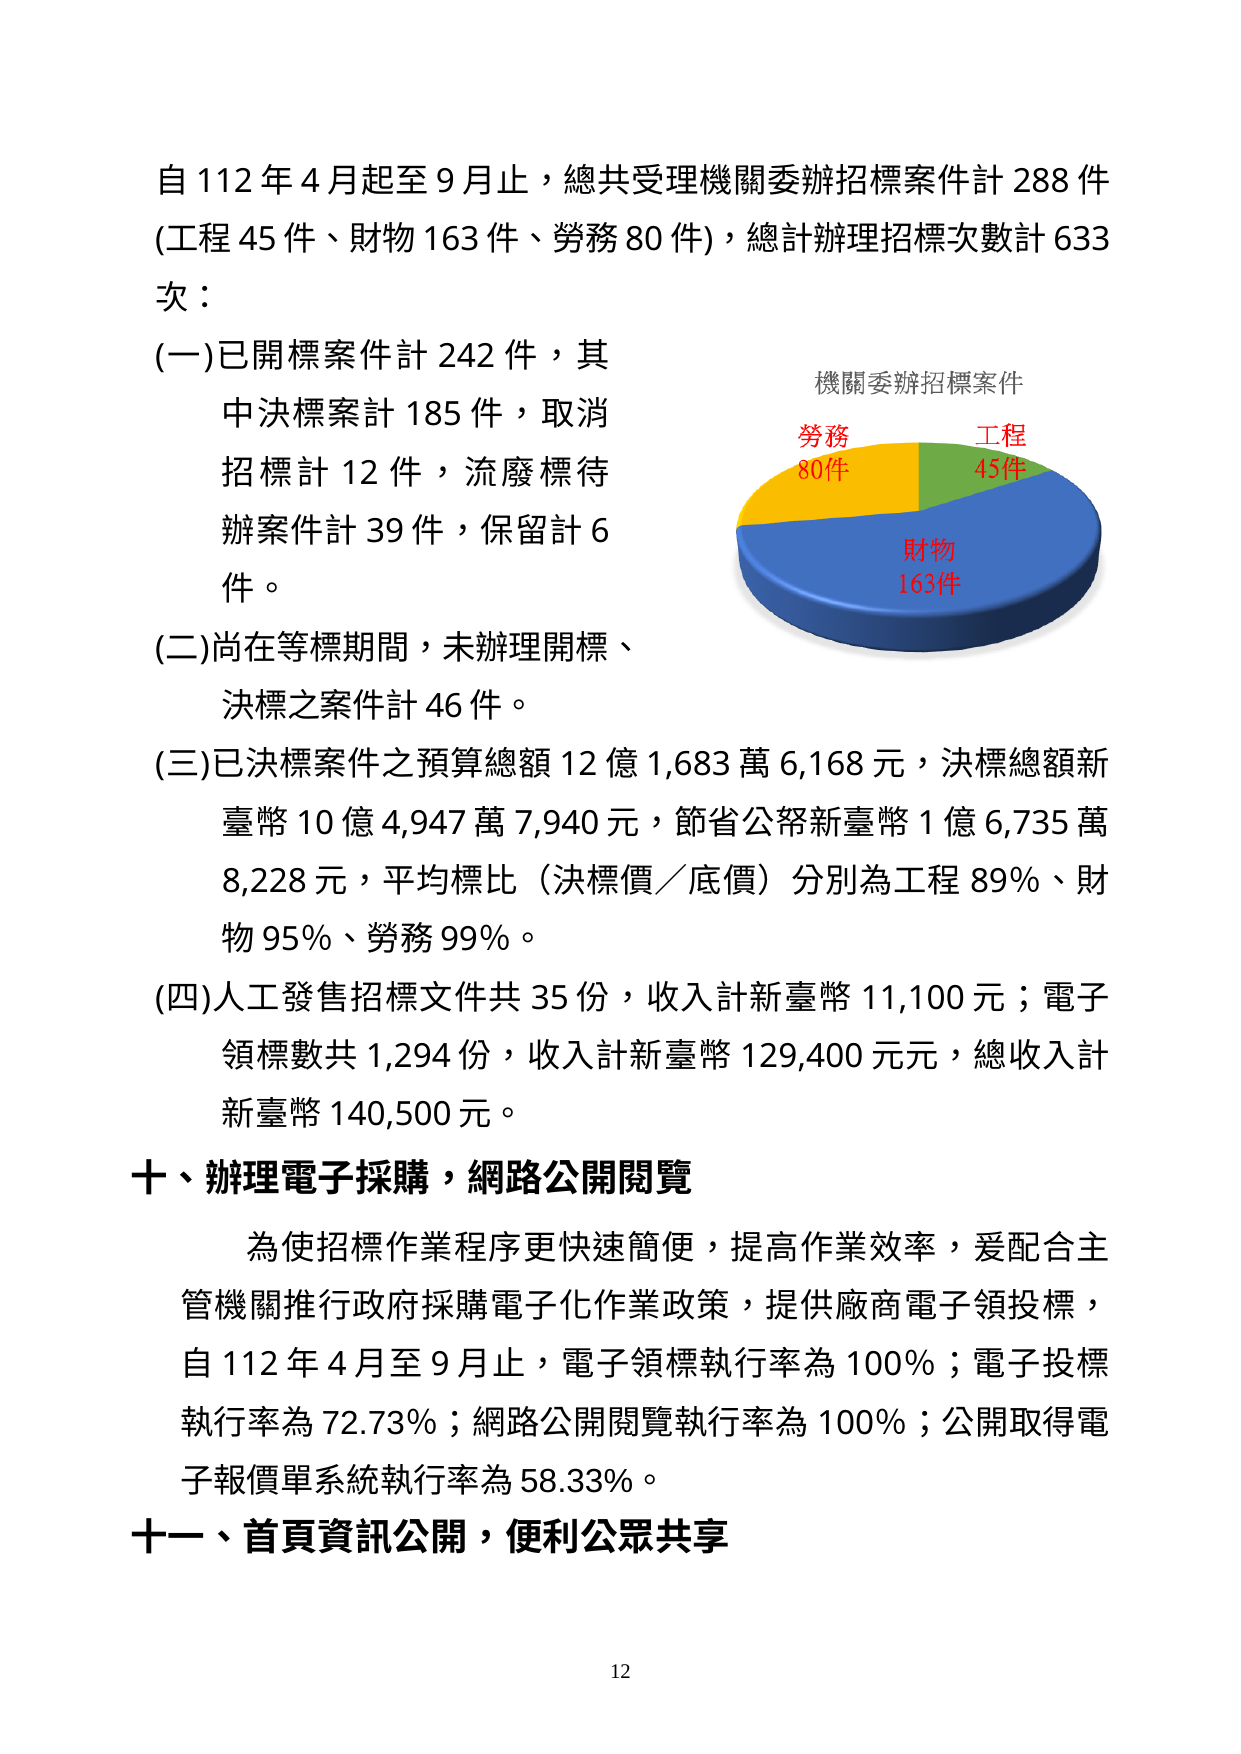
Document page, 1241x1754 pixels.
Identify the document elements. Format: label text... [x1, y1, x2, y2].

text (一)已開標案件計242件，其中決標案計185件，取消招標計12件，流廢標待辦案件計39件，保留計6件。 [155, 321, 1110, 612]
text 自112年4月起至9月止，總共受理機關委辦招標案件計288件(工程45件、財物163件、勞務80件)，總計辦理招標次數計633次： [155, 146, 1110, 321]
picture [628, 353, 1209, 703]
text 十一、首頁資訊公開，便利公眾共享 [130, 1504, 1110, 1562]
text (二)尚在等標期間，未辦理開標、決標之案件計46件。 [155, 612, 1110, 729]
text 為使招標作業程序更快速簡便，提高作業效率，爰配合主管機關推行政府採購電子化作業政策，提供廠商電子領投標，自112年4月至9月止，電子領標執行率為100％；電子投標執行率為72.73％；網路公開閱覽執行率為100％；公開取得電子報價單系統執行率為58.33%。 [180, 1212, 1110, 1504]
text (四)人工發售招標文件共35份，收入計新臺幣11,100元；電子領標數共1,294份，收入計新臺幣129,400元元，總收入計新臺幣140,500元。 [155, 962, 1110, 1137]
text 十、辦理電子採購，網路公開閱覽 [130, 1137, 1110, 1212]
text (三)已決標案件之預算總額12億1,683萬6,168元，決標總額新臺幣10億4,947萬7,940元，節省公帑新臺幣1億6,735萬8,228元，平均標比（決標價／底價）分別為工程89％、財物95％、勞務99％。 [155, 729, 1110, 962]
